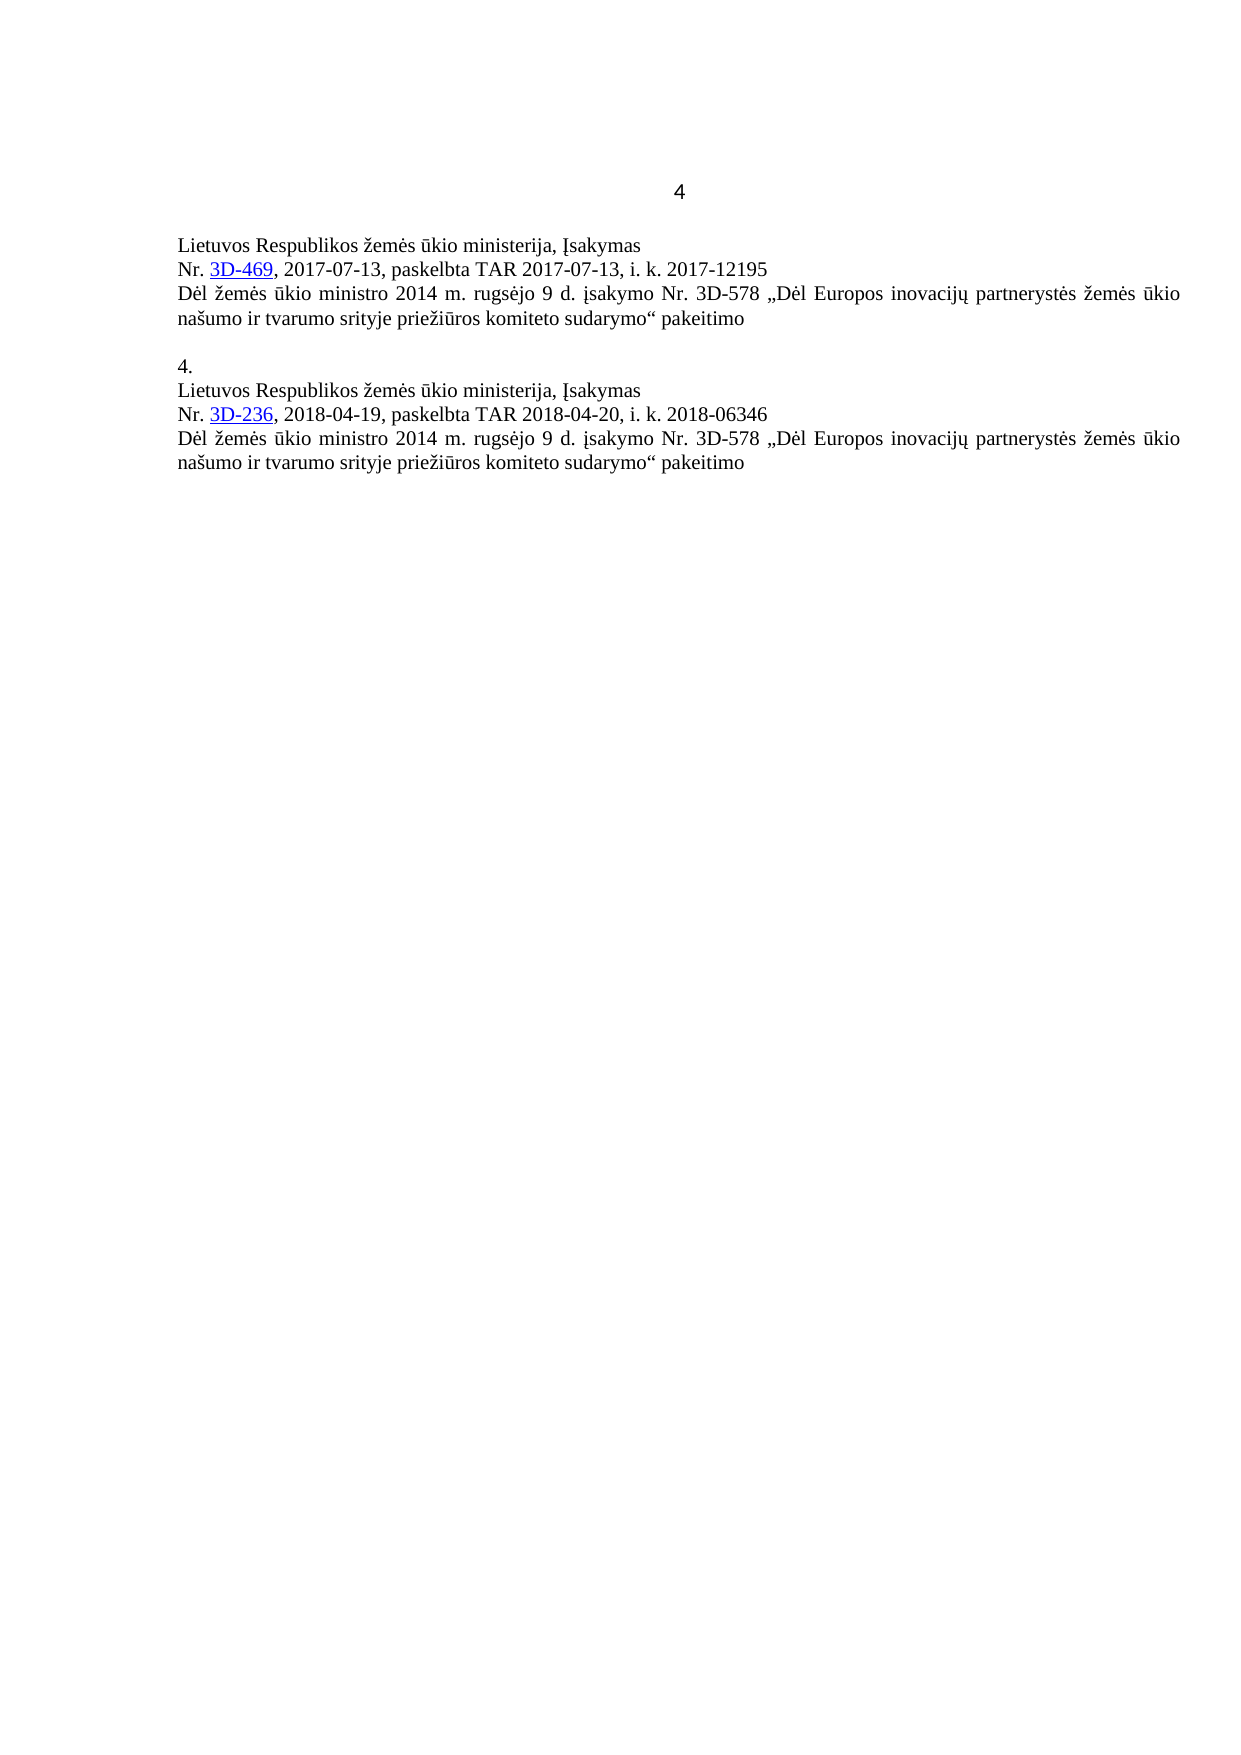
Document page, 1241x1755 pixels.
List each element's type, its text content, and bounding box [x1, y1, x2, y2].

text Lietuvos Respublikos žemės ūkio ministerija, Įsakymas [177, 233, 1181, 257]
text 4. [177, 353, 1181, 378]
text Lietuvos Respublikos žemės ūkio ministerija, Įsakymas [177, 378, 1181, 402]
text Dėl žemės ūkio ministro 2014 m. rugsėjo 9 d. įsakymo Nr. 3D-578 „Dėl Europos inovacijų partnerystės žemės ūkio našumo ir tvarumo srityje priežiūros komiteto sudarymo“ pakeitimo [177, 426, 1181, 474]
text Nr. 3D-469, 2017-07-13, paskelbta TAR 2017-07-13, i. k. 2017-12195 [177, 257, 1181, 281]
text Nr. 3D-236, 2018-04-19, paskelbta TAR 2018-04-20, i. k. 2018-06346 [177, 402, 1181, 426]
text Dėl žemės ūkio ministro 2014 m. rugsėjo 9 d. įsakymo Nr. 3D-578 „Dėl Europos inovacijų partnerystės žemės ūkio našumo ir tvarumo srityje priežiūros komiteto sudarymo“ pakeitimo [177, 281, 1181, 329]
